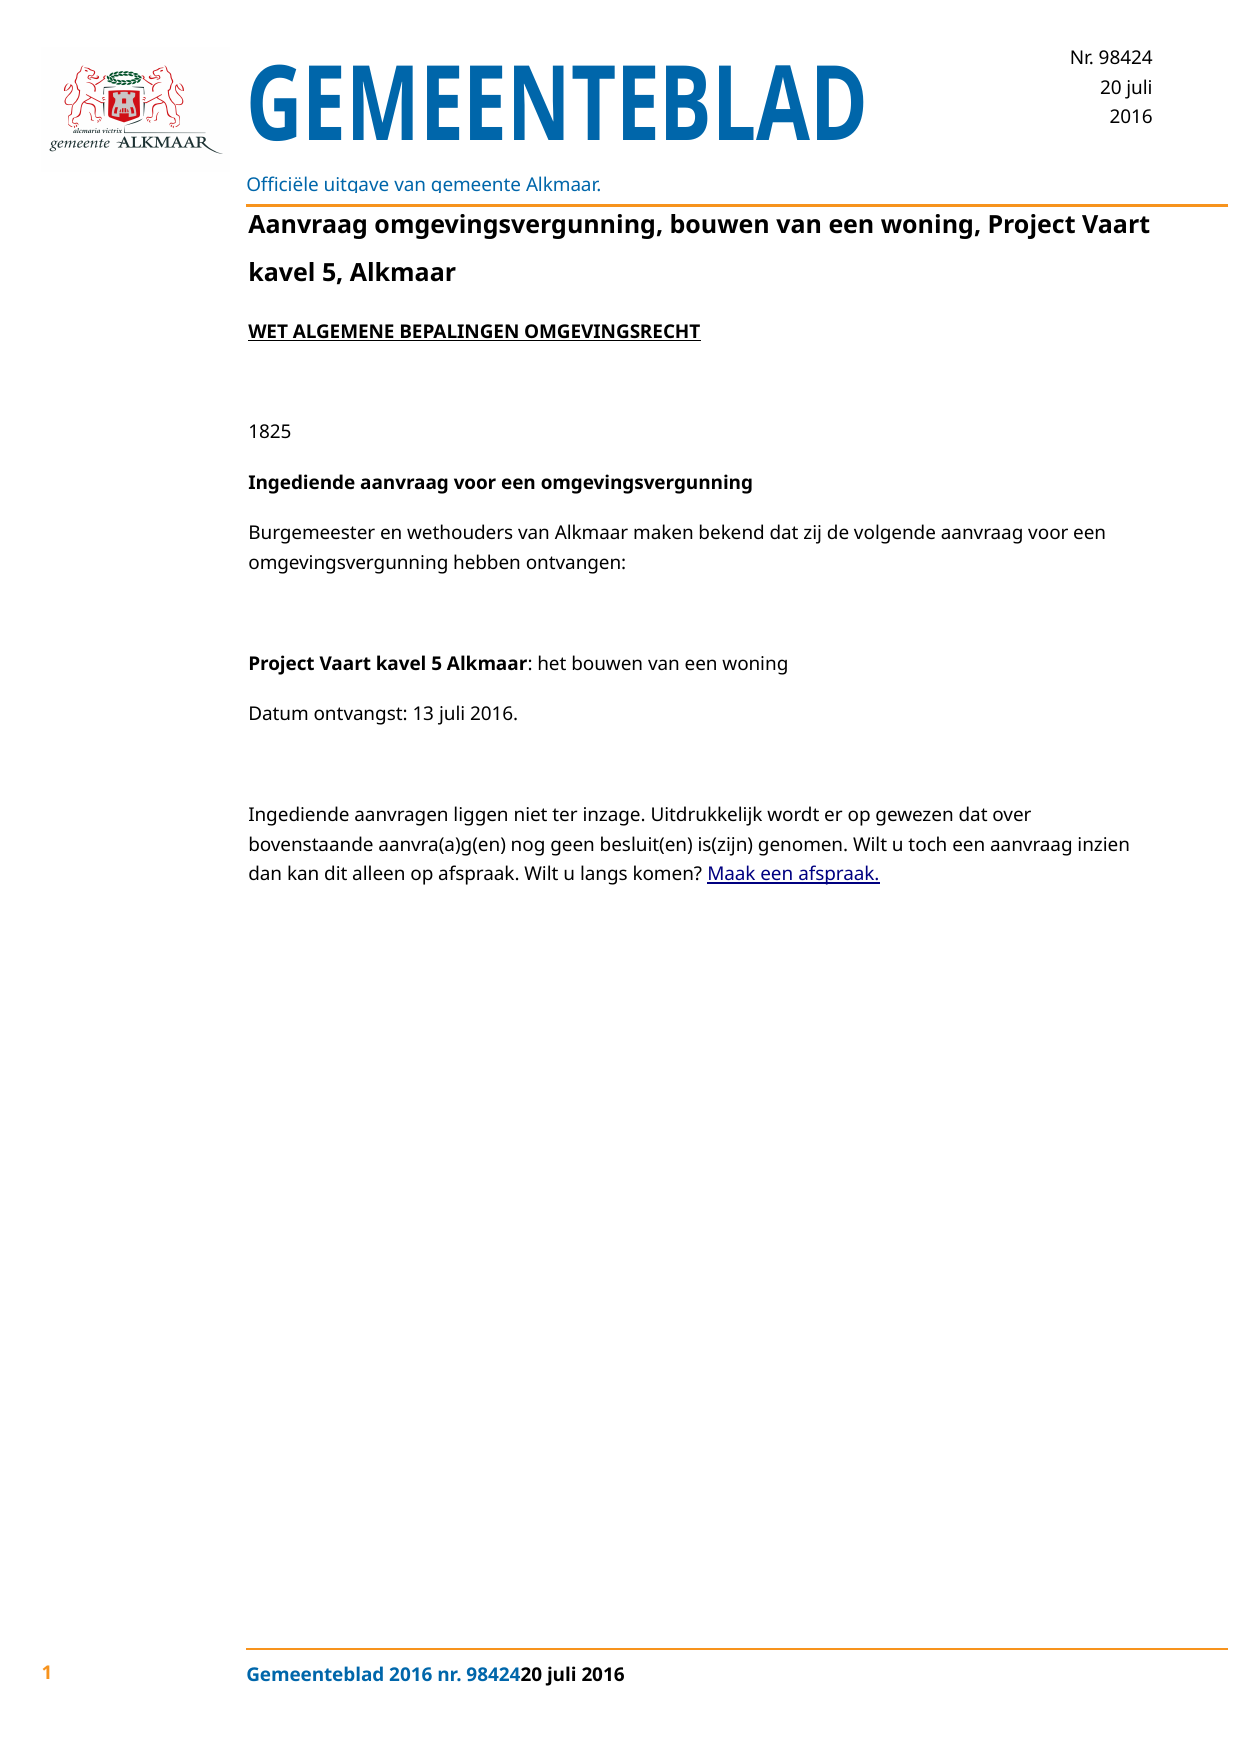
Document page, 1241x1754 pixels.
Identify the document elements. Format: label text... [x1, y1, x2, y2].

text WET ALGEMENE BEPALINGEN OMGEVINGSRECHT [248, 318, 1152, 344]
text Project Vaart kavel 5 Alkmaar: het bouwen van een woning [248, 650, 1152, 676]
text 1825 [248, 419, 1152, 444]
text Ingediende aanvraag voor een omgevingsvergunning [248, 469, 1152, 495]
text Ingediende aanvragen liggen niet ter inzage. Uitdrukkelijk wordt er op gewezen dat over bovenstaande aanvra(a)g(en) nog geen besluit(en) is(zijn) genomen. Wilt u toch een aanvraag inzien dan kan dit alleen op afspraak. Wilt u langs komen? Maak een afspraak. [248, 801, 1152, 886]
text Burgemeester en wethouders van Alkmaar maken bekend dat zij de volgende aanvraag voor een omgevingsvergunning hebben ontvangen: [248, 519, 1152, 575]
picture [41, 47, 231, 172]
text Aanvraag omgevingsvergunning, bouwen van een woning, Project Vaart kavel 5, Alkmaar [248, 207, 1152, 288]
text Datum ontvangst: 13 juli 2016. [248, 700, 1152, 726]
